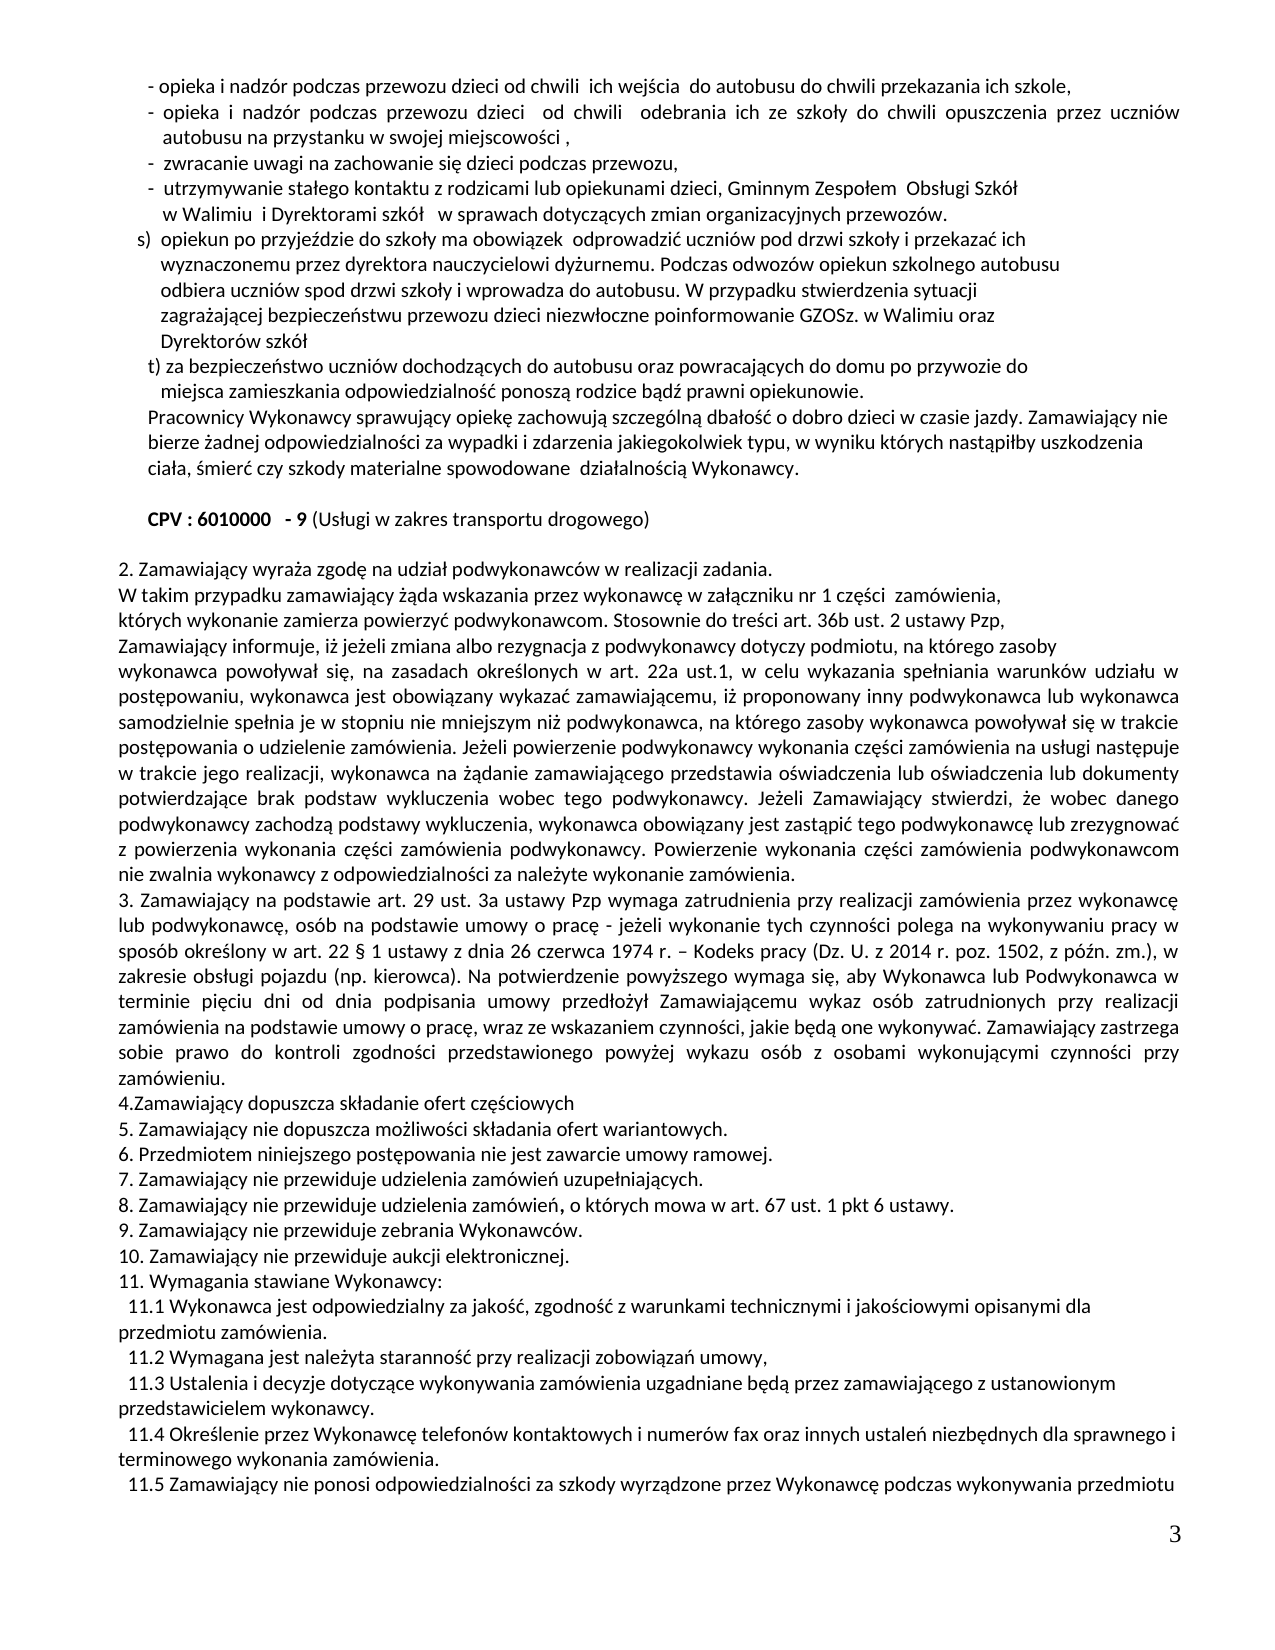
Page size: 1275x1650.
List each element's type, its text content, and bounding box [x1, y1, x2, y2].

text - opieka i nadzór podczas przewozu dzieci od chwili ich wejścia do autobusu do chwili przekazania ich szkole, [148, 74, 1181, 99]
text zagrażającej bezpieczeństwu przewozu dzieci niezwłoczne poinformowanie GZOSz. w Walimiu oraz [118, 302, 1181, 328]
text s) opiekun po przyjeździe do szkoły ma obowiązek odprowadzić uczniów pod drzwi szkoły i przekazać ich [118, 226, 1181, 252]
text wykonawca powoływał się, na zasadach określonych w art. 22a ust.1, w celu wykazania spełniania warunków udziału w postępowaniu, wykonawca jest obowiązany wykazać zamawiającemu, iż proponowany inny podwykonawca lub wykonawca samodzielnie spełnia je w stopniu nie mniejszym niż podwykonawca, na którego zasoby wykonawca powoływał się w trakcie postępowania o udzielenie zamówienia. Jeżeli powierzenie podwykonawcy wykonania części zamówienia na usługi następuje w trakcie jego realizacji, wykonawca na żądanie zamawiającego przedstawia oświadczenia lub oświadczenia lub dokumenty potwierdzające brak podstaw wykluczenia wobec tego podwykonawcy. Jeżeli Zamawiający stwierdzi, że wobec danego podwykonawcy zachodzą podstawy wykluczenia, wykonawca obowiązany jest zastąpić tego podwykonawcę lub zrezygnować z powierzenia wykonania części zamówienia podwykonawcy. Powierzenie wykonania części zamówienia podwykonawcom nie zwalnia wykonawcy z odpowiedzialności za należyte wykonanie zamówienia. [118, 658, 1181, 887]
text 6. Przedmiotem niniejszego postępowania nie jest zawarcie umowy ramowej. [118, 1141, 1181, 1167]
text 5. Zamawiający nie dopuszcza możliwości składania ofert wariantowych. [118, 1116, 1181, 1141]
text 4.Zamawiający dopuszcza składanie ofert częściowych [118, 1090, 1181, 1116]
text 11. Wymagania stawiane Wykonawcy: [118, 1268, 1181, 1294]
text 8. Zamawiający nie przewiduje udzielenia zamówień, o których mowa w art. 67 ust. 1 pkt 6 ustawy. [118, 1192, 1181, 1217]
text 7. Zamawiający nie przewiduje udzielenia zamówień uzupełniających. [118, 1167, 1181, 1192]
text 2. Zamawiający wyraża zgodę na udział podwykonawców w realizacji zadania. [118, 557, 1171, 582]
text odbiera uczniów spod drzwi szkoły i wprowadza do autobusu. W przypadku stwierdzenia sytuacji [118, 277, 1181, 302]
text 10. Zamawiający nie przewiduje aukcji elektronicznej. [118, 1243, 1181, 1268]
text miejsca zamieszkania odpowiedzialność ponoszą rodzice bądź prawni opiekunowie. Pracownicy Wykonawcy sprawujący opiekę zachowują szczególną dbałość o dobro dzieci w czasie jazdy. Zamawiający nie bierze żadnej odpowiedzialności za wypadki i zdarzenia jakiegokolwiek typu, w wyniku których nastąpiłby uszkodzenia ciała, śmierć czy szkody materialne spowodowane działalnością Wykonawcy. [118, 379, 1181, 480]
text wyznaczonemu przez dyrektora nauczycielowi dyżurnemu. Podczas odwozów opiekun szkolnego autobusu [118, 252, 1181, 277]
text W takim przypadku zamawiający żąda wskazania przez wykonawcę w załączniku nr 1 części zamówienia, [118, 582, 1171, 607]
text 11.2 Wymagana jest należyta staranność przy realizacji zobowiązań umowy, [118, 1344, 1181, 1370]
text 3. Zamawiający na podstawie art. 29 ust. 3a ustawy Pzp wymaga zatrudnienia przy realizacji zamówienia przez wykonawcę lub podwykonawcę, osób na podstawie umowy o pracę - jeżeli wykonanie tych czynności polega na wykonywaniu pracy w sposób określony w art. 22 § 1 ustawy z dnia 26 czerwca 1974 r. – Kodeks pracy (Dz. U. z 2014 r. poz. 1502, z późn. zm.), w zakresie obsługi pojazdu (np. kierowca). Na potwierdzenie powyższego wymaga się, aby Wykonawca lub Podwykonawca w terminie pięciu dni od dnia podpisania umowy przedłożył Zamawiającemu wykaz osób zatrudnionych przy realizacji zamówienia na podstawie umowy o pracę, wraz ze wskazaniem czynności, jakie będą one wykonywać. Zamawiający zastrzega sobie prawo do kontroli zgodności przedstawionego powyżej wykazu osób z osobami wykonującymi czynności przy zamówieniu. [118, 887, 1181, 1090]
text Dyrektorów szkół t) za bezpieczeństwo uczniów dochodzących do autobusu oraz powracających do domu po przywozie do [118, 328, 1181, 379]
text 9. Zamawiający nie przewiduje zebrania Wykonawców. [118, 1217, 1181, 1243]
text - opieka i nadzór podczas przewozu dzieci od chwili odebrania ich ze szkoły do chwili opuszczenia przez uczniów autobusu na przystanku w swojej miejscowości , [148, 99, 1181, 150]
text Zamawiający informuje, iż jeżeli zmiana albo rezygnacja z podwykonawcy dotyczy podmiotu, na którego zasoby [118, 633, 1181, 658]
text - zwracanie uwagi na zachowanie się dzieci podczas przewozu, [148, 150, 1181, 175]
text 11.3 Ustalenia i decyzje dotyczące wykonywania zamówienia uzgadniane będą przez zamawiającego z ustanowionym przedstawicielem wykonawcy. [118, 1370, 1181, 1421]
text - utrzymywanie stałego kontaktu z rodzicami lub opiekunami dzieci, Gminnym Zespołem Obsługi Szkół w Walimiu i Dyrektorami szkół w sprawach dotyczących zmian organizacyjnych przewozów. [148, 175, 1181, 226]
text CPV : 6010000 - 9 (Usługi w zakres transportu drogowego) [148, 506, 1181, 531]
text 11.4 Określenie przez Wykonawcę telefonów kontaktowych i numerów fax oraz innych ustaleń niezbędnych dla sprawnego i terminowego wykonania zamówienia. [118, 1421, 1181, 1472]
text których wykonanie zamierza powierzyć podwykonawcom. Stosownie do treści art. 36b ust. 2 ustawy Pzp, [118, 607, 1181, 633]
text 11.5 Zamawiający nie ponosi odpowiedzialności za szkody wyrządzone przez Wykonawcę podczas wykonywania przedmiotu [118, 1472, 1181, 1497]
text 11.1 Wykonawca jest odpowiedzialny za jakość, zgodność z warunkami technicznymi i jakościowymi opisanymi dla przedmiotu zamówienia. [118, 1294, 1181, 1344]
